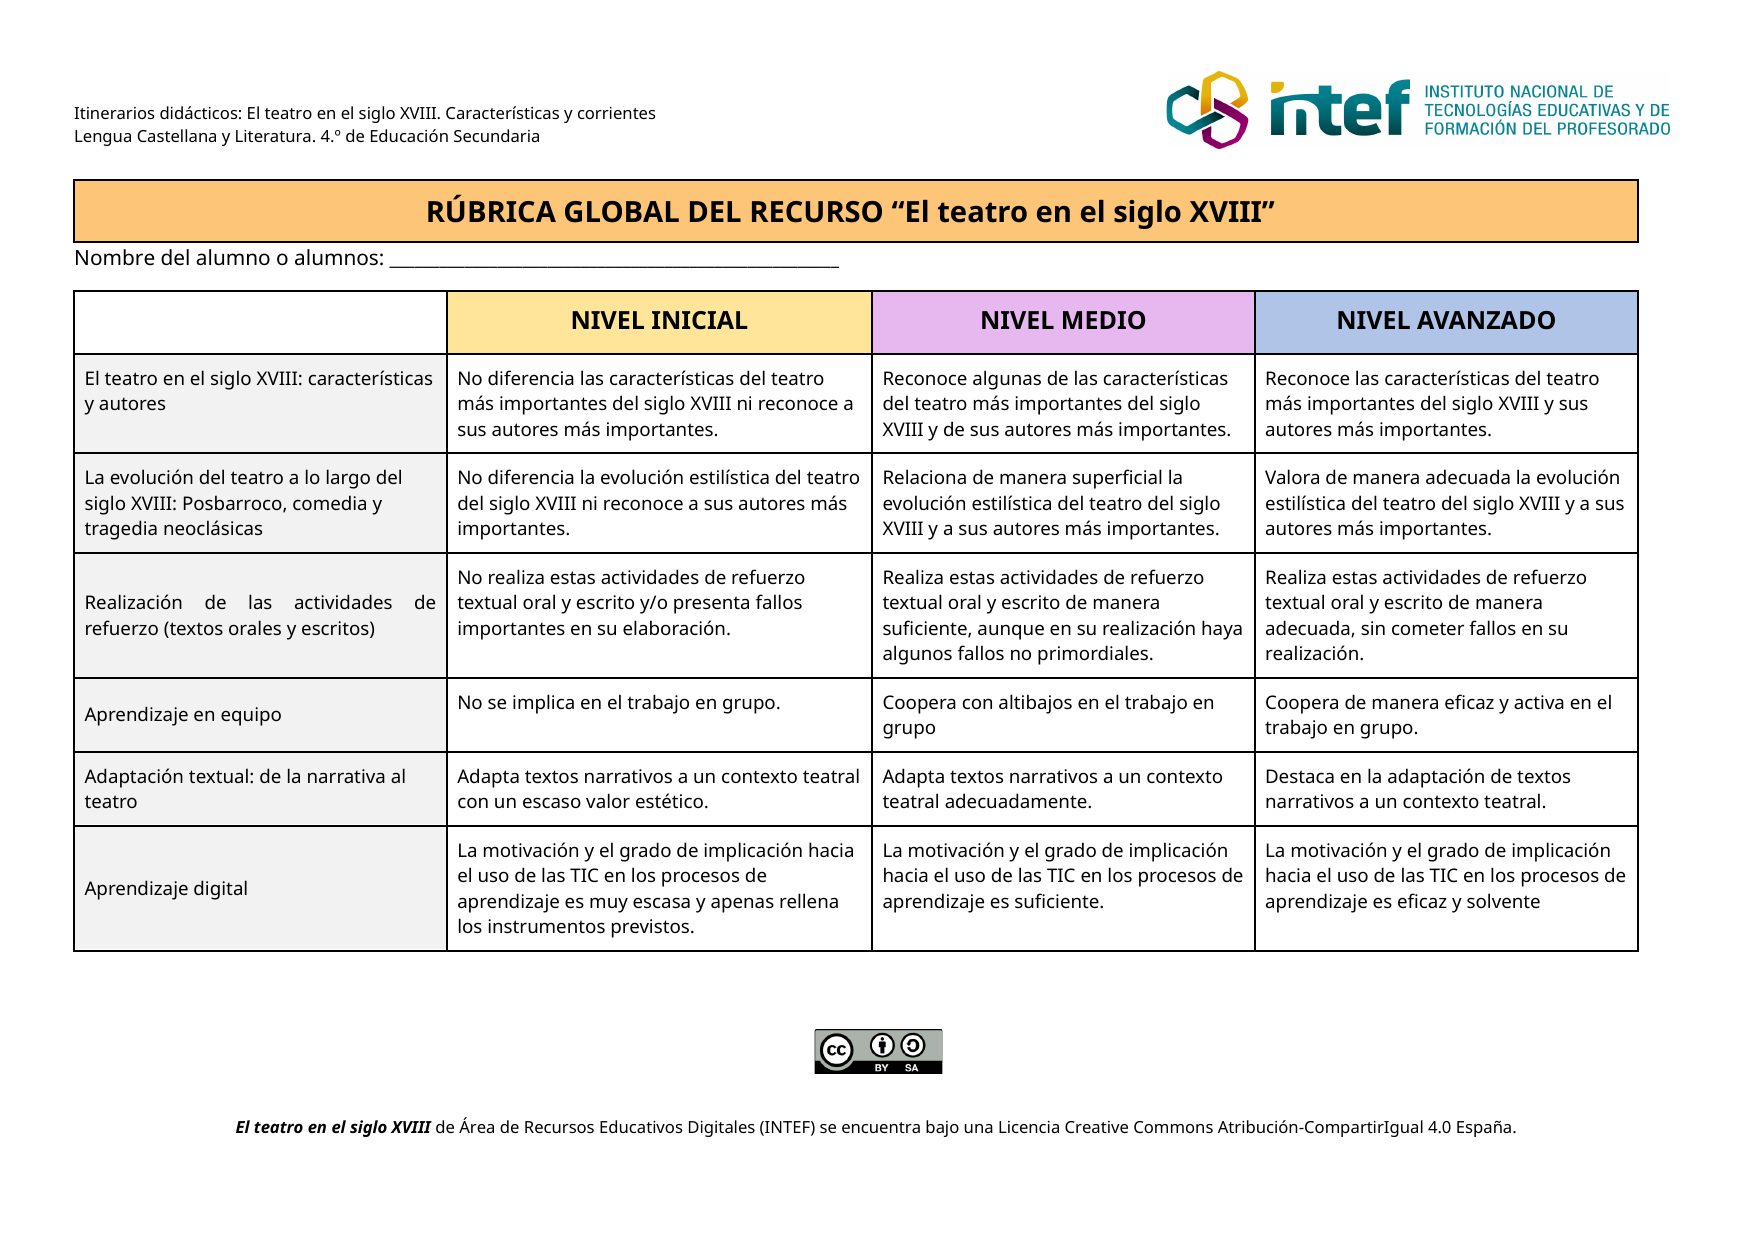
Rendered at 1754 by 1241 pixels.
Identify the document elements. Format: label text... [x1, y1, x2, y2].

table_cell No diferencia las características del teatro más importantes del siglo XVIII ni reconoce a sus autores más importantes. [448, 355, 871, 452]
table_header NIVEL MEDIO [873, 292, 1254, 353]
table_cell La motivación y el grado de implicación hacia el uso de las TIC en los procesos de aprendizaje es suficiente. [873, 827, 1254, 949]
table_header [75, 292, 446, 353]
table_cell No realiza estas actividades de refuerzo textual oral y escrito y/o presenta fallos importantes en su elaboración. [448, 554, 871, 677]
table_cell Realiza estas actividades de refuerzo textual oral y escrito de manera suficiente, aunque en su realización haya algunos fallos no primordiales. [873, 554, 1254, 677]
table_cell Aprendizaje en equipo [75, 679, 446, 751]
table_cell Reconoce las características del teatro más importantes del siglo XVIII y sus autores más importantes. [1256, 355, 1637, 452]
table_cell Destaca en la adaptación de textos narrativos a un contexto teatral. [1256, 753, 1637, 824]
table_cell La motivación y el grado de implicación hacia el uso de las TIC en los procesos de aprendizaje es muy escasa y apenas rellena los instrumentos previstos. [448, 827, 871, 949]
table_header NIVEL AVANZADO [1256, 292, 1637, 353]
table_cell Relaciona de manera superficial la evolución estilística del teatro del siglo XVIII y a sus autores más importantes. [873, 454, 1254, 552]
table_cell Coopera de manera eficaz y activa en el trabajo en grupo. [1256, 679, 1637, 751]
table_cell Adaptación textual: de la narrativa al teatro [75, 753, 446, 824]
table_cell El teatro en el siglo XVIII: características y autores [75, 355, 446, 452]
table_cell Adapta textos narrativos a un contexto teatral con un escaso valor estético. [448, 753, 871, 824]
table_cell Reconoce algunas de las características del teatro más importantes del siglo XVIII y de sus autores más importantes. [873, 355, 1254, 452]
table_header RÚBRICA GLOBAL DEL RECURSO “El teatro en el siglo XVIII” [75, 181, 1637, 241]
table_header NIVEL INICIAL [448, 292, 871, 353]
table_cell La motivación y el grado de implicación hacia el uso de las TIC en los procesos de aprendizaje es eficaz y solvente [1256, 827, 1637, 949]
table_cell No se implica en el trabajo en grupo. [448, 679, 871, 751]
table_cell Realiza estas actividades de refuerzo textual oral y escrito de manera adecuada, sin cometer fallos en su realización. [1256, 554, 1637, 677]
table_cell Aprendizaje digital [75, 827, 446, 949]
table_cell Coopera con altibajos en el trabajo en grupo [873, 679, 1254, 751]
table_cell No diferencia la evolución estilística del teatro del siglo XVIII ni reconoce a sus autores más importantes. [448, 454, 871, 552]
table_cell Realización de las actividades de refuerzo (textos orales y escritos) [75, 554, 446, 677]
text Nombre del alumno o alumnos: ______________________________________________________ [74, 243, 1683, 272]
table_cell Adapta textos narrativos a un contexto teatral adecuadamente. [873, 753, 1254, 824]
table_cell La evolución del teatro a lo largo del siglo XVIII: Posbarroco, comedia y tragedia neoclásicas [75, 454, 446, 552]
table_cell Valora de manera adecuada la evolución estilística del teatro del siglo XVIII y a sus autores más importantes. [1256, 454, 1637, 552]
